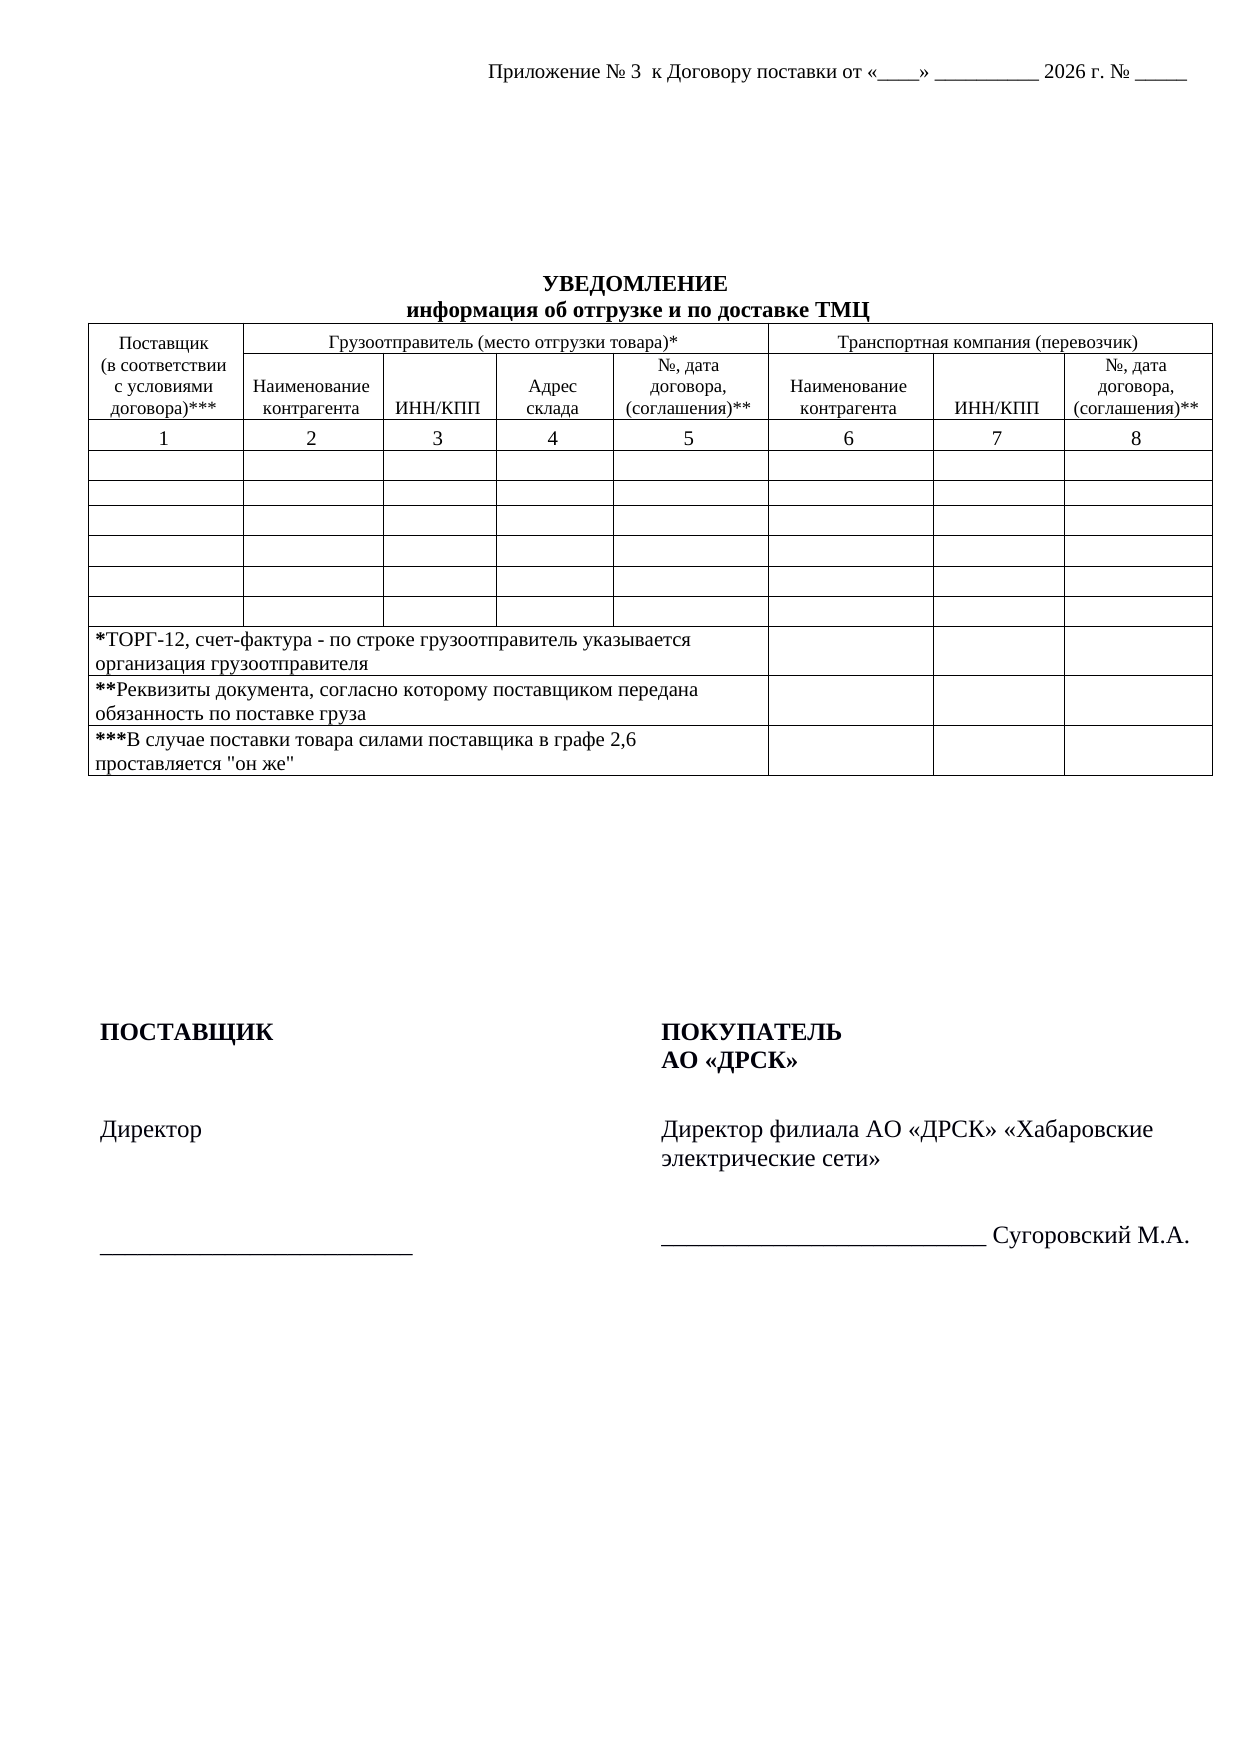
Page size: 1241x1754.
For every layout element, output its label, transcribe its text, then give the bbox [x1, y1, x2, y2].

table_cell [1065, 451, 1212, 480]
table_header Грузоотправитель (место отгрузки товара)* [244, 324, 768, 353]
table_cell [1065, 536, 1212, 566]
table_cell 8 [1065, 420, 1212, 450]
table_cell [934, 597, 1064, 626]
table_cell [244, 597, 383, 626]
table_cell [384, 567, 496, 596]
text УВЕДОМЛЕНИЕ [88, 270, 1187, 296]
table_cell *ТОРГ-12, счет-фактура - по строке грузоотправитель указывается организация грузоотправителя [89, 627, 768, 675]
table_cell [769, 506, 933, 535]
table_cell [1065, 726, 1212, 775]
table_header ПОКУПАТЕЛЬ АО «ДРСК» [655, 1011, 1216, 1109]
table_cell [614, 536, 768, 566]
table_cell [934, 567, 1064, 596]
table_cell [1065, 627, 1212, 675]
table_header Поставщик (в соответствии с условиями договора)*** [89, 324, 243, 418]
table_cell [614, 451, 768, 480]
table_cell [89, 597, 243, 626]
table_cell [89, 536, 243, 566]
table_cell [244, 536, 383, 566]
table_cell Наименование контрагента [244, 354, 383, 418]
table_cell 4 [497, 420, 613, 450]
table_cell [89, 567, 243, 596]
table_cell [1065, 676, 1212, 725]
table_cell [384, 506, 496, 535]
table_cell [497, 536, 613, 566]
table_cell 2 [244, 420, 383, 450]
table_cell [934, 726, 1064, 775]
table_cell **Реквизиты документа, согласно которому поставщиком передана обязанность по поставке груза [89, 676, 768, 725]
table_cell [934, 506, 1064, 535]
table_cell [1065, 481, 1212, 505]
table_cell [614, 481, 768, 505]
table_cell 7 [934, 420, 1064, 450]
table_cell [769, 597, 933, 626]
table_cell [244, 567, 383, 596]
table_cell 5 [614, 420, 768, 450]
table_cell [89, 481, 243, 505]
table_cell №, дата договора, (соглашения)** [1065, 354, 1212, 418]
table_cell [769, 567, 933, 596]
table_cell [1065, 506, 1212, 535]
table_cell [497, 567, 613, 596]
table_cell [384, 536, 496, 566]
table_cell [769, 481, 933, 505]
table_cell [244, 451, 383, 480]
text Приложение № 3 к Договору поставки от «____» __________ 2026 г. № _____ [88, 59, 1187, 83]
table_cell [384, 481, 496, 505]
table_header Транспортная компания (перевозчик) [769, 324, 1212, 353]
table_cell [614, 506, 768, 535]
table_cell ИНН/КПП [934, 354, 1064, 418]
table_cell [244, 506, 383, 535]
table_cell [1065, 567, 1212, 596]
table_cell [89, 451, 243, 480]
table_cell [497, 506, 613, 535]
table_cell 6 [769, 420, 933, 450]
table_cell [497, 451, 613, 480]
table_cell [769, 627, 933, 675]
table_cell [769, 451, 933, 480]
table_cell Директор _________________________ [94, 1109, 655, 1283]
table_cell [934, 627, 1064, 675]
table_cell Адрес склада [497, 354, 613, 418]
table_cell [769, 536, 933, 566]
table_cell [769, 676, 933, 725]
table_cell [1065, 597, 1212, 626]
text информация об отгрузке и по доставке ТМЦ [88, 296, 1187, 323]
table_cell [384, 597, 496, 626]
table_cell [614, 597, 768, 626]
table_header ПОСТАВЩИК [94, 1011, 655, 1109]
table_cell №, дата договора, (соглашения)** [614, 354, 768, 418]
table_cell [244, 481, 383, 505]
table_cell [614, 567, 768, 596]
table_cell 1 [89, 420, 243, 450]
table_cell ИНН/КПП [384, 354, 496, 418]
table_cell Наименование контрагента [769, 354, 933, 418]
table_cell 3 [384, 420, 496, 450]
table_cell [497, 481, 613, 505]
table_cell ***В случае поставки товара силами поставщика в графе 2,6 проставляется "он же" [89, 726, 768, 775]
table_cell [89, 506, 243, 535]
table_cell [497, 597, 613, 626]
table_cell [384, 451, 496, 480]
table_cell Директор филиала АО «ДРСК» «Хабаровские электрические сети» __________________________ Сугоровский М.А. [655, 1109, 1216, 1283]
table_cell [934, 676, 1064, 725]
table_cell [934, 536, 1064, 566]
table_cell [769, 726, 933, 775]
table_cell [934, 481, 1064, 505]
table_cell [934, 451, 1064, 480]
